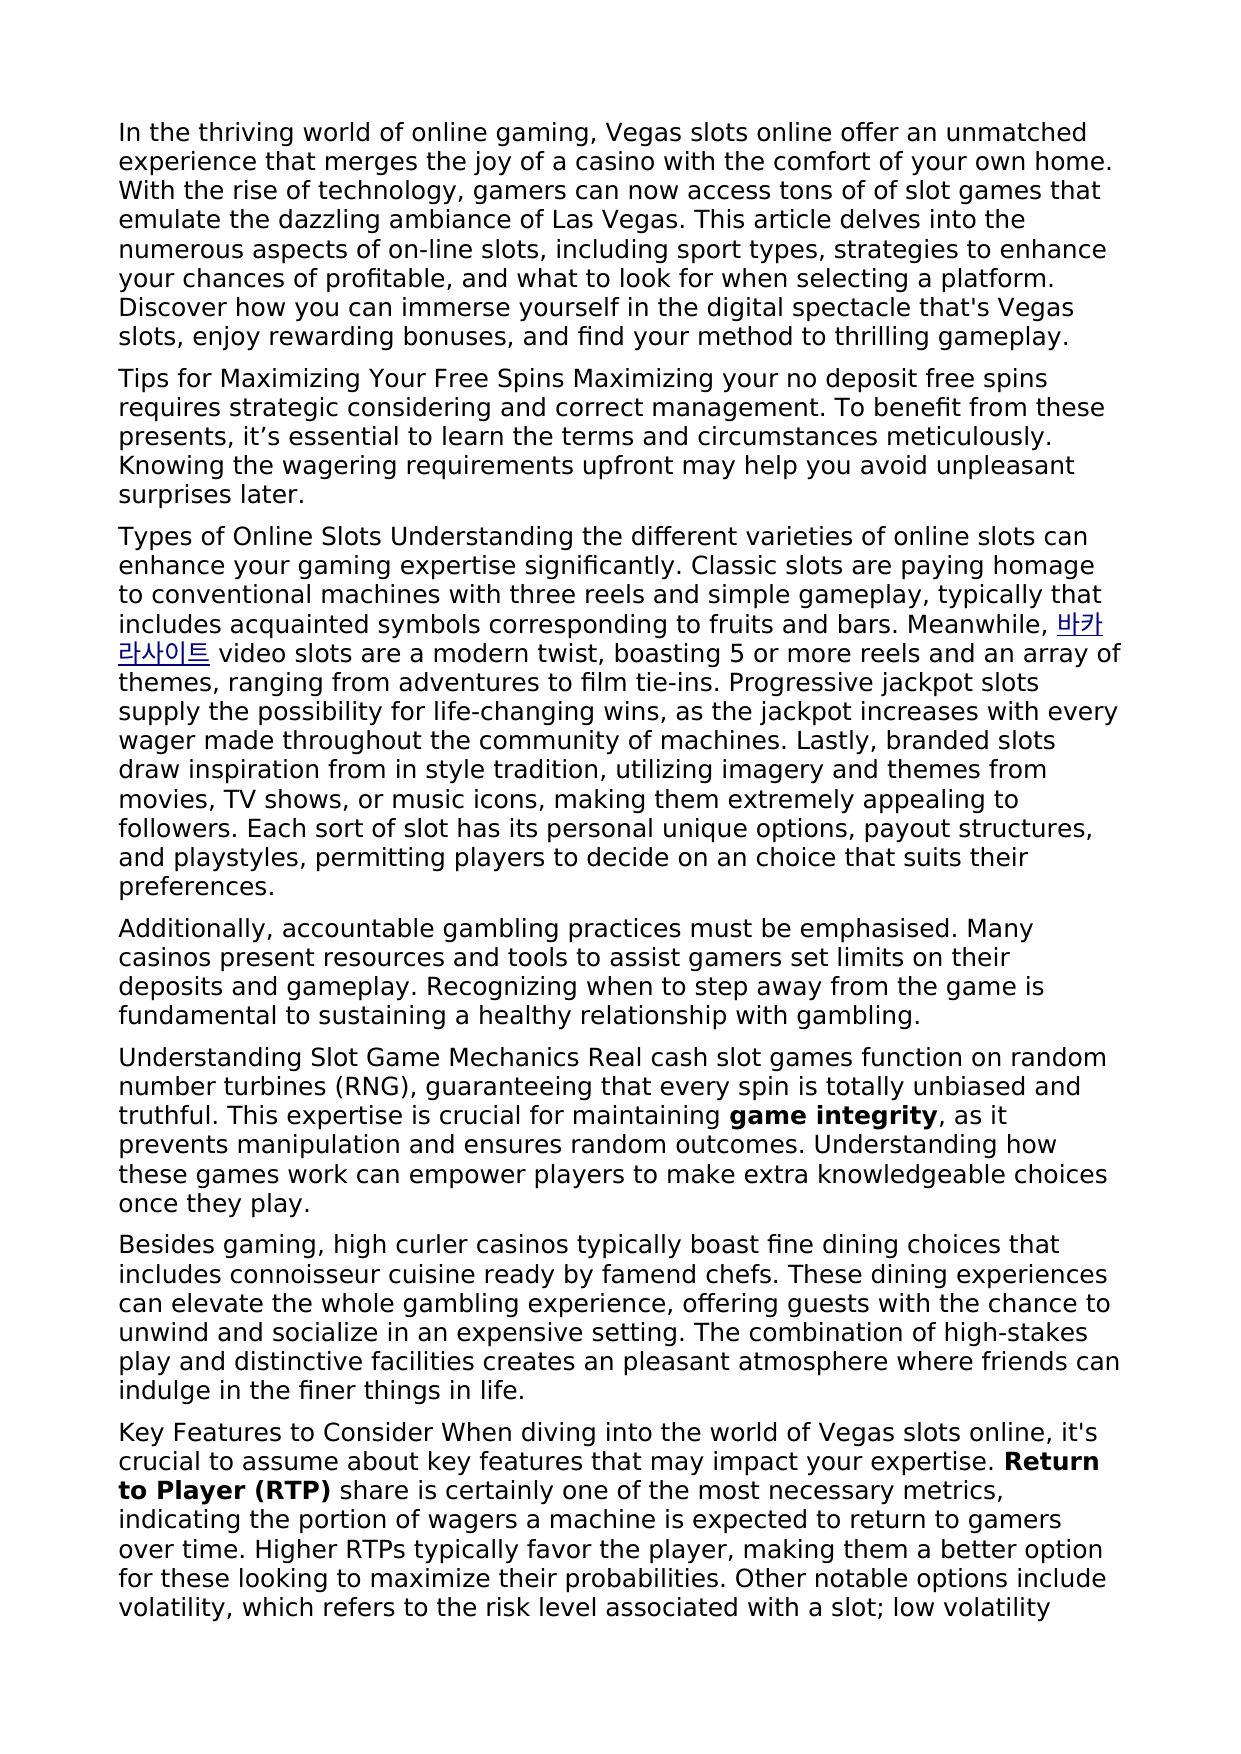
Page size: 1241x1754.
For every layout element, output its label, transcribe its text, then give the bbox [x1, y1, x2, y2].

text In the thriving world of online gaming, Vegas slots online offer an unmatched experience that merges the joy of a casino with the comfort of your own home. With the rise of technology, gamers can now access tons of of slot games that emulate the dazzling ambiance of Las Vegas. This article delves into the numerous aspects of on-line slots, including sport types, strategies to enhance your chances of profitable, and what to look for when selecting a platform. Discover how you can immerse yourself in the digital spectacle that's Vegas slots, enjoy rewarding bonuses, and find your method to thrilling gameplay. [118, 118, 1122, 351]
text Understanding Slot Game Mechanics Real cash slot games function on random number turbines (RNG), guaranteeing that every spin is totally unbiased and truthful. This expertise is crucial for maintaining game integrity, as it prevents manipulation and ensures random outcomes. Understanding how these games work can empower players to make extra knowledgeable choices once they play. [118, 1043, 1122, 1218]
text Tips for Maximizing Your Free Spins Maximizing your no deposit free spins requires strategic considering and correct management. To benefit from these presents, it’s essential to learn the terms and circumstances meticulously. Knowing the wagering requirements upfront may help you avoid unpleasant surprises later. [118, 364, 1122, 510]
text Additionally, accountable gambling practices must be emphasised. Many casinos present resources and tools to assist gamers set limits on their deposits and gameplay. Recognizing when to step away from the game is fundamental to sustaining a healthy relationship with gambling. [118, 914, 1122, 1031]
text Types of Online Slots Understanding the different varieties of online slots can enhance your gaming expertise significantly. Classic slots are paying homage to conventional machines with three reels and simple gameplay, typically that includes acquainted symbols corresponding to fruits and bars. Meanwhile, 바카라사이트 video slots are a modern twist, boasting 5 or more reels and an array of themes, ranging from adventures to film tie-ins. Progressive jackpot slots supply the possibility for life-changing wins, as the jackpot increases with every wager made throughout the community of machines. Lastly, branded slots draw inspiration from in style tradition, utilizing imagery and themes from movies, TV shows, or music icons, making them extremely appealing to followers. Each sort of slot has its personal unique options, payout structures, and playstyles, permitting players to decide on an choice that suits their preferences. [118, 522, 1122, 901]
text Key Features to Consider When diving into the world of Vegas slots online, it's crucial to assume about key features that may impact your expertise. Return to Player (RTP) share is certainly one of the most necessary metrics, indicating the portion of wagers a machine is expected to return to gamers over time. Higher RTPs typically favor the player, making them a better option for these looking to maximize their probabilities. Other notable options include volatility, which refers to the risk level associated with a slot; low volatility [118, 1418, 1122, 1622]
text Besides gaming, high curler casinos typically boast fine dining choices that includes connoisseur cuisine ready by famend chefs. These dining experiences can elevate the whole gambling experience, offering guests with the chance to unwind and socialize in an expensive setting. The combination of high-stakes play and distinctive facilities creates an pleasant atmosphere where friends can indulge in the finer things in life. [118, 1231, 1122, 1406]
